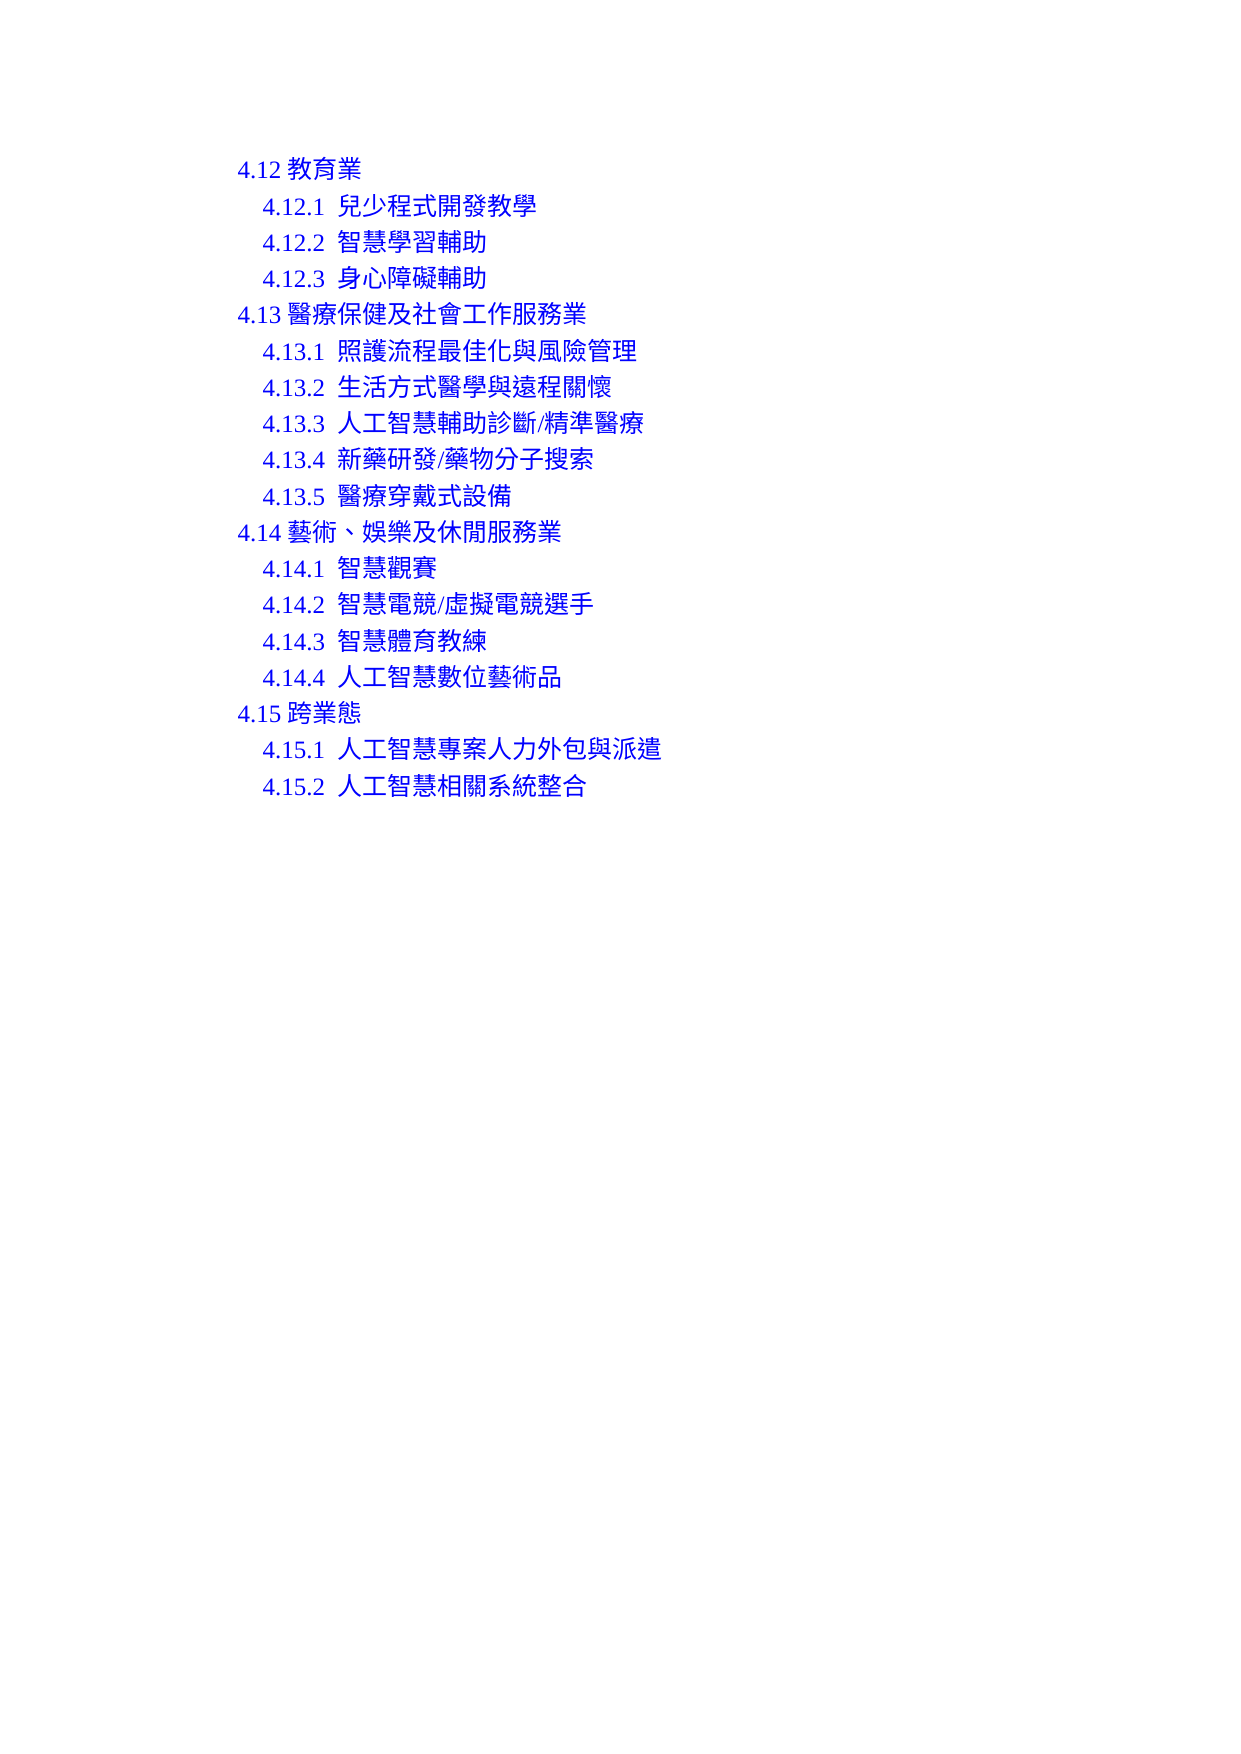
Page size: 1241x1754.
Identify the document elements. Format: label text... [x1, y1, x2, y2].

text 4.13.5 醫療穿戴式設備 [237, 476, 1053, 512]
text 4.13.1 照護流程最佳化與風險管理 [237, 331, 1053, 367]
text 4.14 藝術、娛樂及休閒服務業 [212, 512, 1053, 549]
text 4.15.2 人工智慧相關系統整合 [237, 766, 1053, 802]
text 4.13 醫療保健及社會工作服務業 [212, 295, 1053, 331]
text 4.14.3 智慧體育教練 [237, 621, 1053, 657]
text 4.14.1 智慧觀賽 [237, 549, 1053, 585]
text 4.13.2 生活方式醫學與遠程關懷 [237, 367, 1053, 404]
text 4.14.2 智慧電競/虛擬電競選手 [237, 585, 1053, 621]
text 4.12.2 智慧學習輔助 [237, 222, 1053, 259]
text 4.14.4 人工智慧數位藝術品 [237, 657, 1053, 694]
text 4.15.1 人工智慧專案人力外包與派遣 [237, 730, 1053, 766]
text 4.12.3 身心障礙輔助 [237, 259, 1053, 295]
text 4.13.4 新藥研發/藥物分子搜索 [237, 440, 1053, 476]
text 4.15 跨業態 [212, 694, 1053, 730]
text 4.12 教育業 [212, 150, 1053, 186]
text 4.12.1 兒少程式開發教學 [237, 186, 1053, 222]
text 4.13.3 人工智慧輔助診斷/精準醫療 [237, 404, 1053, 440]
